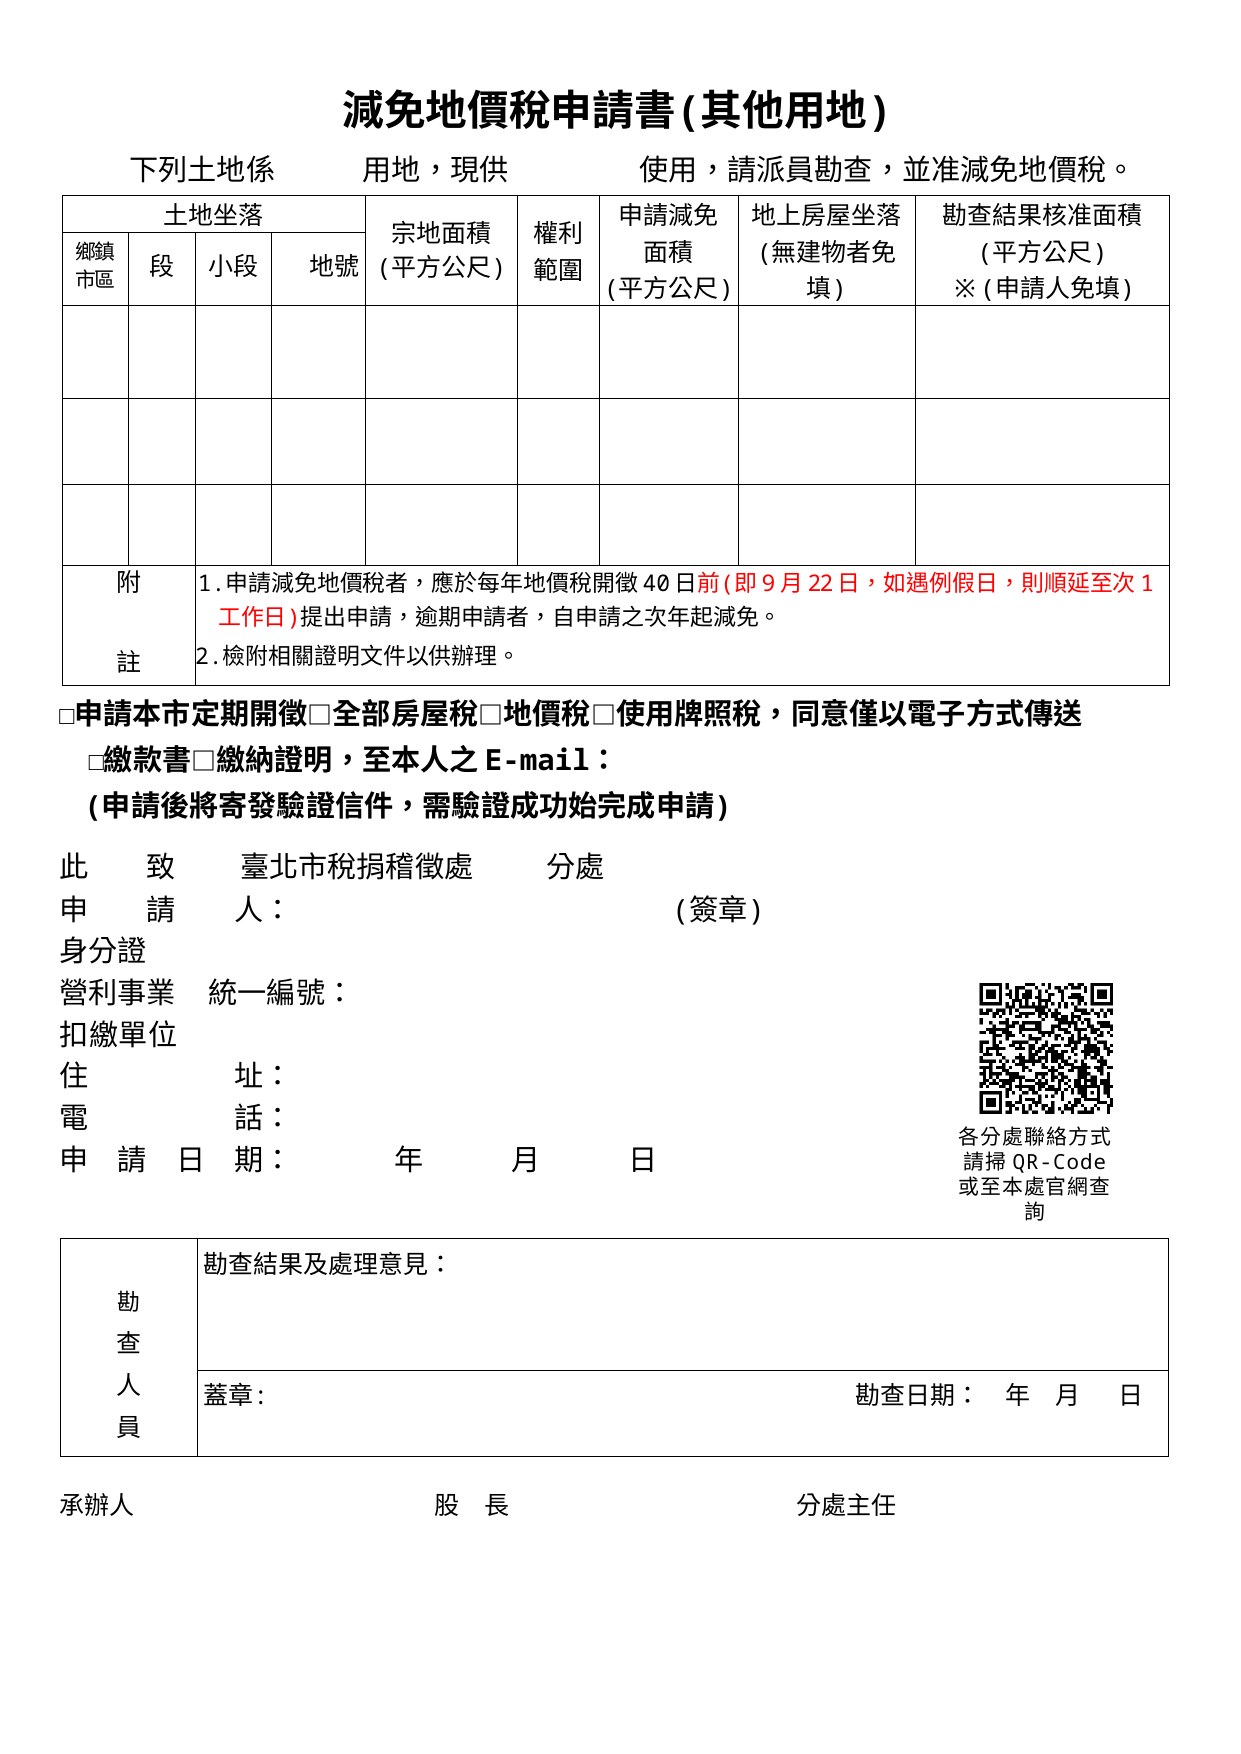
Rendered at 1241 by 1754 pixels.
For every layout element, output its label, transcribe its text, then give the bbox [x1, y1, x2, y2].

text 電 話： [59, 1095, 1011, 1137]
text □繳款書□繳納證明，至本人之E-mail： [88, 744, 1175, 777]
text [1126, 1053, 1175, 1095]
table_cell [916, 399, 1169, 483]
text 住 址： [59, 1053, 966, 1095]
table_cell [63, 399, 128, 483]
table_cell [518, 306, 599, 398]
text 營利事業 統一編號： [59, 970, 966, 1012]
table_cell [272, 399, 365, 483]
text 扣繳單位 [59, 1012, 966, 1053]
text 申 請 日 期： 年 月 日 [59, 1137, 1175, 1178]
text 此 致 臺北市稅捐稽徵處 分處 [59, 841, 1175, 887]
text 身分證 [59, 928, 1175, 970]
table_cell [272, 306, 365, 398]
table_cell 附 註 [63, 566, 195, 685]
table_header 權利 範圍 [518, 196, 599, 304]
text 下列土地係 用地，現供 使用，請派員勘查，並准減免地價稅。 [59, 147, 1175, 189]
table_cell [63, 306, 128, 398]
table_cell [196, 485, 271, 564]
table_cell [739, 485, 915, 564]
table_cell 1.申請減免地價稅者，應於每年地價稅開徵40日前(即9月22日，如遇例假日，則順延至次1工作日)提出申請，逾期申請者，自申請之次年起減免。 2.檢附相關證明文件以供辦理。 [196, 566, 1169, 685]
table_header 土地坐落 [63, 196, 365, 232]
table_cell [272, 485, 365, 564]
table_cell [63, 485, 128, 564]
table_cell [739, 399, 915, 483]
table_cell [600, 485, 738, 564]
text (申請後將寄發驗證信件，需驗證成功始完成申請) [84, 790, 1175, 823]
text 電 話： [1077, 1095, 1175, 1137]
table_cell [916, 306, 1169, 398]
picture [966, 970, 1126, 1126]
text [1126, 970, 1175, 1012]
table_cell [366, 306, 517, 398]
table_header 勘查結果及處理意見： [198, 1239, 1168, 1369]
table_header 宗地面積 (平方公尺) [366, 196, 517, 304]
table_cell [129, 485, 195, 564]
table_cell [196, 399, 271, 483]
table_cell 地號 [272, 233, 365, 304]
table_cell [916, 485, 1169, 564]
text [1126, 1012, 1175, 1053]
table_cell 蓋章: 勘查日期： 年 月 日 [198, 1371, 1168, 1456]
table_cell 段 [129, 233, 195, 304]
table_cell [600, 399, 738, 483]
table_cell 鄉鎮 市區 [63, 233, 128, 304]
table_cell [739, 306, 915, 398]
table_header 地上房屋坐落 (無建物者免填) [739, 196, 915, 304]
text 申 請 人： (簽章) [59, 887, 1175, 928]
table_cell [600, 306, 738, 398]
table_header 勘查結果核准面積 (平方公尺) ※(申請人免填) [916, 196, 1169, 304]
text 承辦人 股 長 分處主任 [59, 1456, 1175, 1529]
table_cell 小段 [196, 233, 271, 304]
table_cell [129, 399, 195, 483]
table_cell [518, 485, 599, 564]
table_cell [129, 306, 195, 398]
table_cell [366, 399, 517, 483]
text □申請本市定期開徵□全部房屋稅□地價稅□使用牌照稅，同意僅以電子方式傳送 [59, 698, 1175, 731]
text 電 話： [1006, 1126, 1078, 1137]
table_header 申請減免 面積 (平方公尺) [600, 196, 738, 304]
table_header 勘 查 人 員 [61, 1239, 197, 1456]
table_cell [366, 485, 517, 564]
text 減免地價稅申請書(其他用地) [59, 88, 1175, 134]
table_cell [196, 306, 271, 398]
table_cell [518, 399, 599, 483]
